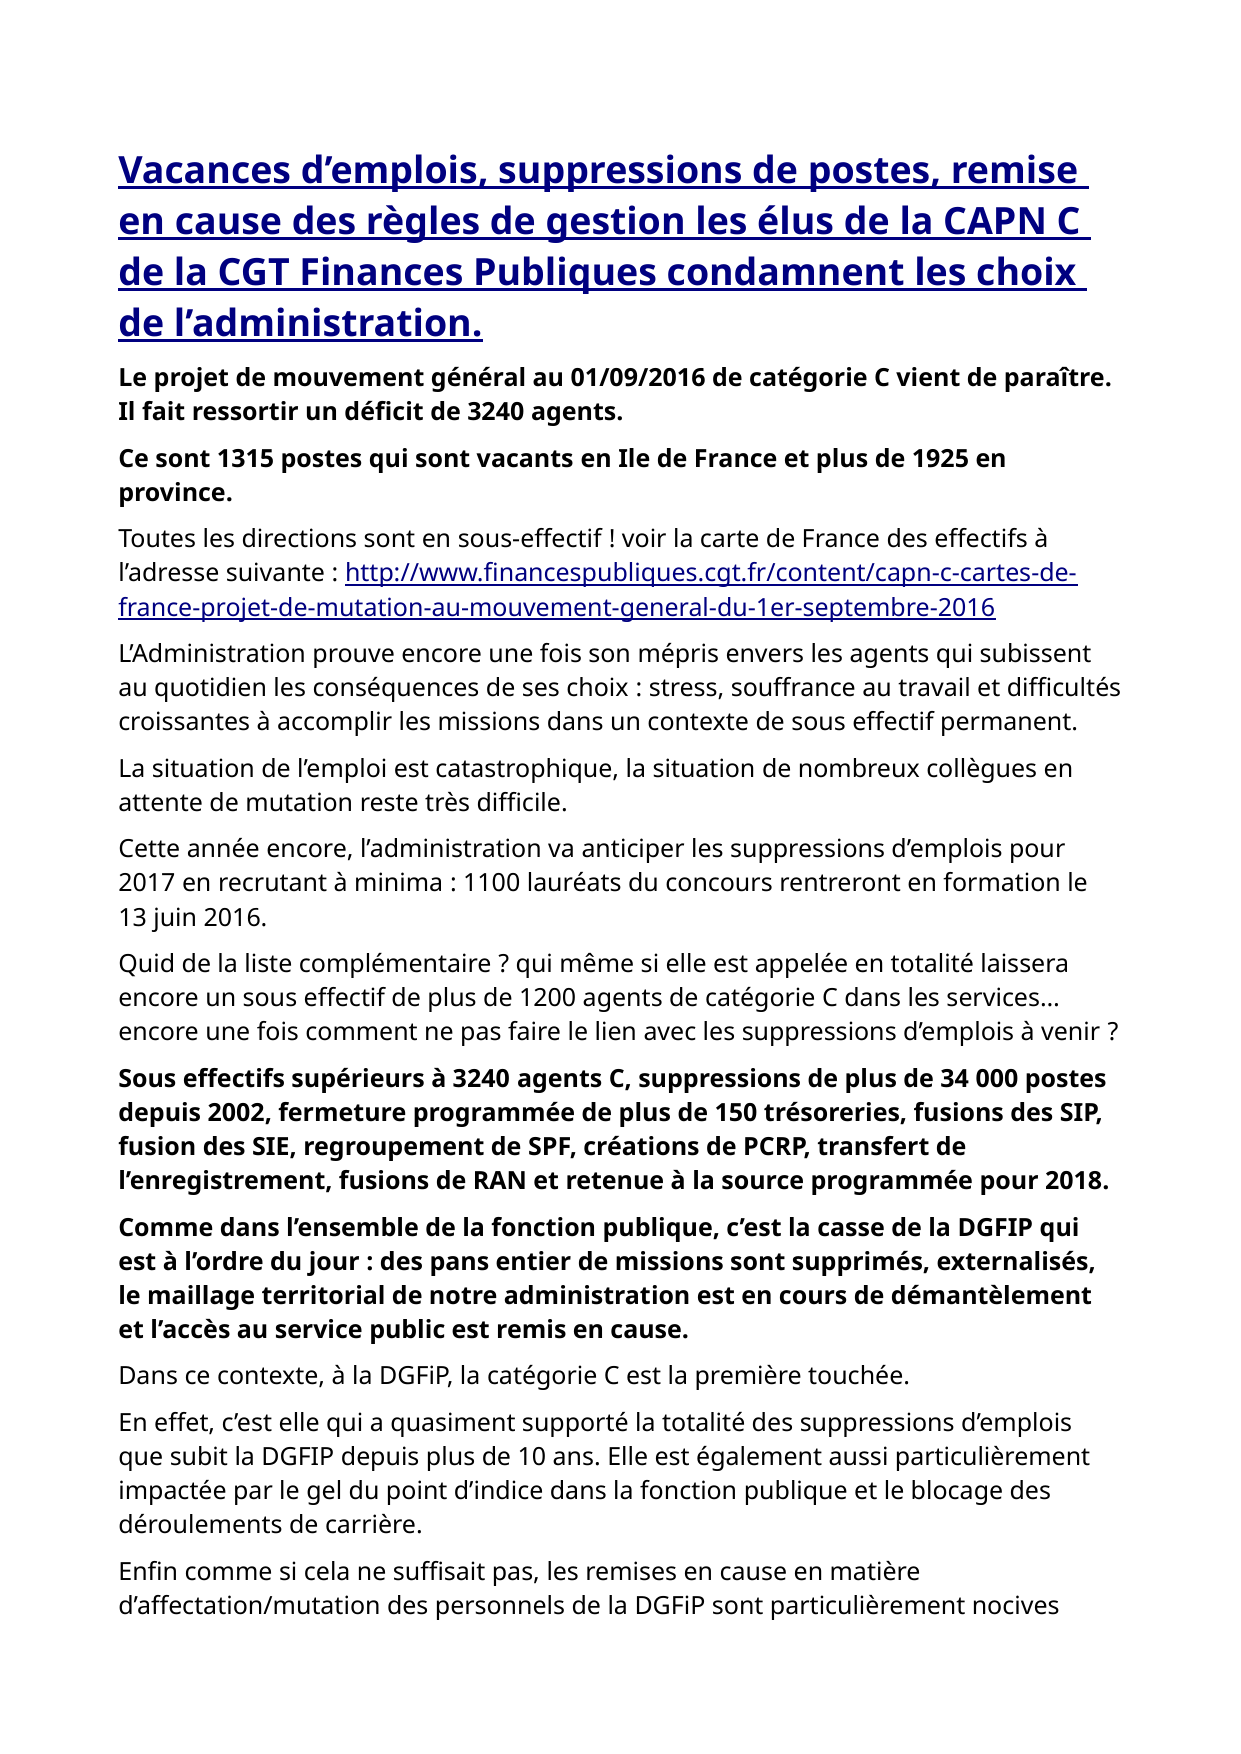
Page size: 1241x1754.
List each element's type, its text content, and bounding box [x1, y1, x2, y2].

text Sous effectifs supérieurs à 3240 agents C, suppressions de plus de 34 000 postes depuis 2002, fermeture programmée de plus de 150 trésoreries, fusions des SIP, fusion des SIE, regroupement de SPF, créations de PCRP, transfert de l’enregistrement, fusions de RAN et retenue à la source programmée pour 2018. [118, 1060, 1122, 1197]
text Comme dans l’ensemble de la fonction publique, c’est la casse de la DGFIP qui est à l’ordre du jour : des pans entier de missions sont supprimés, externalisés, le maillage territorial de notre administration est en cours de démantèlement et l’accès au service public est remis en cause. [118, 1209, 1122, 1345]
text En effet, c’est elle qui a quasiment supporté la totalité des suppressions d’emplois que subit la DGFIP depuis plus de 10 ans. Elle est également aussi particulièrement impactée par le gel du point d’indice dans la fonction publique et le blocage des déroulements de carrière. [118, 1404, 1122, 1541]
text L’Administration prouve encore une fois son mépris envers les agents qui subissent au quotidien les conséquences de ses choix : stress, souffrance au travail et difficultés croissantes à accomplir les missions dans un contexte de sous effectif permanent. [118, 636, 1122, 738]
text Cette année encore, l’administration va anticiper les suppressions d’emplois pour 2017 en recrutant à minima : 1100 lauréats du concours rentreront en formation le 13 juin 2016. [118, 831, 1122, 933]
text Enfin comme si cela ne suffisait pas, les remises en cause en matière d’affectation/mutation des personnels de la DGFiP sont particulièrement nocives [118, 1553, 1122, 1621]
text Toutes les directions sont en sous-effectif ! voir la carte de France des effectifs à l’adresse suivante : http://www.financespubliques.cgt.fr/content/capn-c-cartes-de-france-projet-de-mutation-au-mouvement-general-du-1er-septembre-2016 [118, 521, 1122, 623]
text Quid de la liste complémentaire ? qui même si elle est appelée en totalité laissera encore un sous effectif de plus de 1200 agents de catégorie C dans les services…encore une fois comment ne pas faire le lien avec les suppressions d’emplois à venir ? [118, 946, 1122, 1048]
text La situation de l’emploi est catastrophique, la situation de nombreux collègues en attente de mutation reste très difficile. [118, 750, 1122, 818]
subtitle Vacances d’emplois, suppressions de postes, remise en cause des règles de gestion les élus de la CAPN C de la CGT Finances Publiques condamnent les choix de l’administration. [118, 143, 1122, 347]
text Ce sont 1315 postes qui sont vacants en Ile de France et plus de 1925 en province. [118, 440, 1122, 508]
text Le projet de mouvement général au 01/09/2016 de catégorie C vient de paraître. Il fait ressortir un déficit de 3240 agents. [118, 360, 1122, 428]
text Dans ce contexte, à la DGFiP, la catégorie C est la première touchée. [118, 1358, 1122, 1392]
